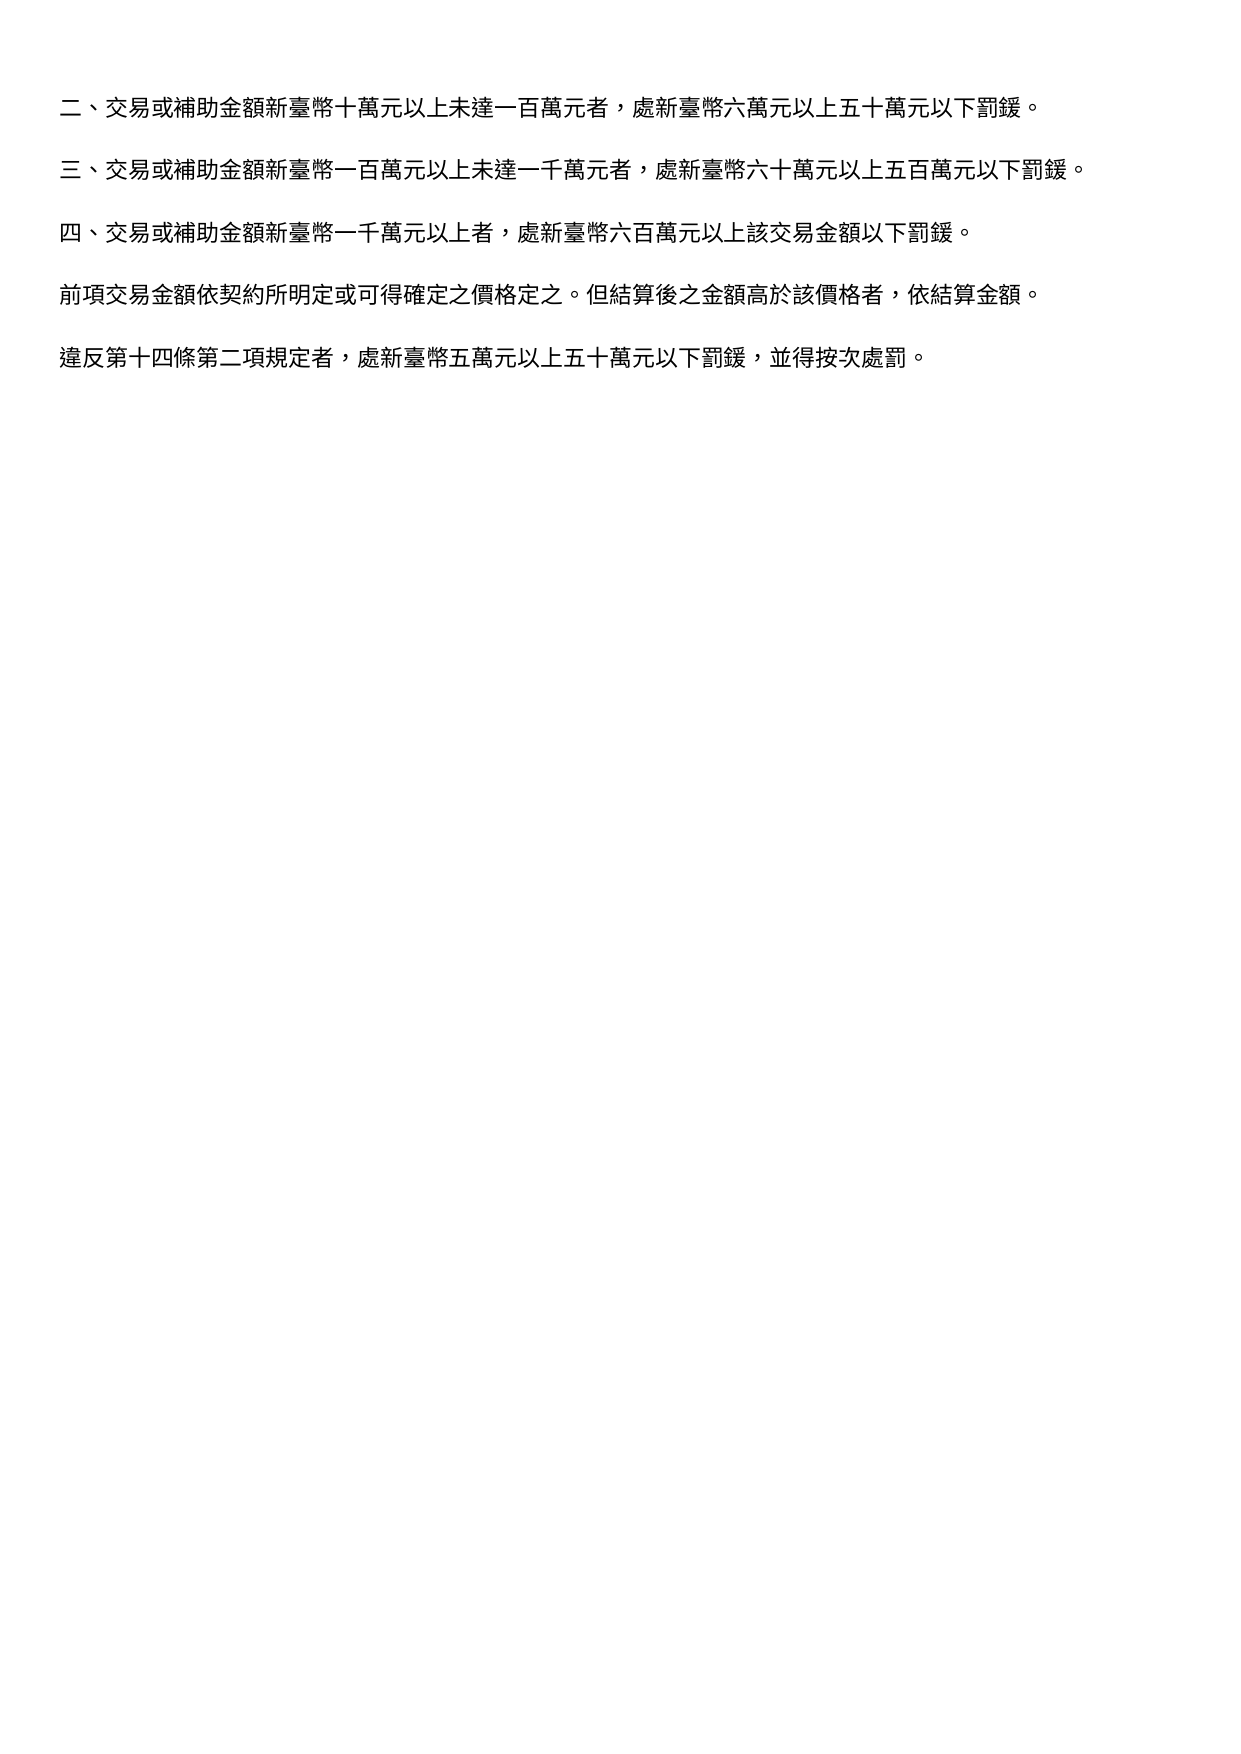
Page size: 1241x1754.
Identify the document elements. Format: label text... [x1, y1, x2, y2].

text 違反第十四條第二項規定者，處新臺幣五萬元以上五十萬元以下罰鍰，並得按次處罰。 [59, 314, 1181, 377]
text 三、交易或補助金額新臺幣一百萬元以上未達一千萬元者，處新臺幣六十萬元以上五百萬元以下罰鍰。 [59, 127, 1181, 189]
text 前項交易金額依契約所明定或可得確定之價格定之。但結算後之金額高於該價格者，依結算金額。 [59, 252, 1181, 314]
text 四、交易或補助金額新臺幣一千萬元以上者，處新臺幣六百萬元以上該交易金額以下罰鍰。 [59, 189, 1181, 252]
text 二、交易或補助金額新臺幣十萬元以上未達一百萬元者，處新臺幣六萬元以上五十萬元以下罰鍰。 [59, 64, 1181, 127]
